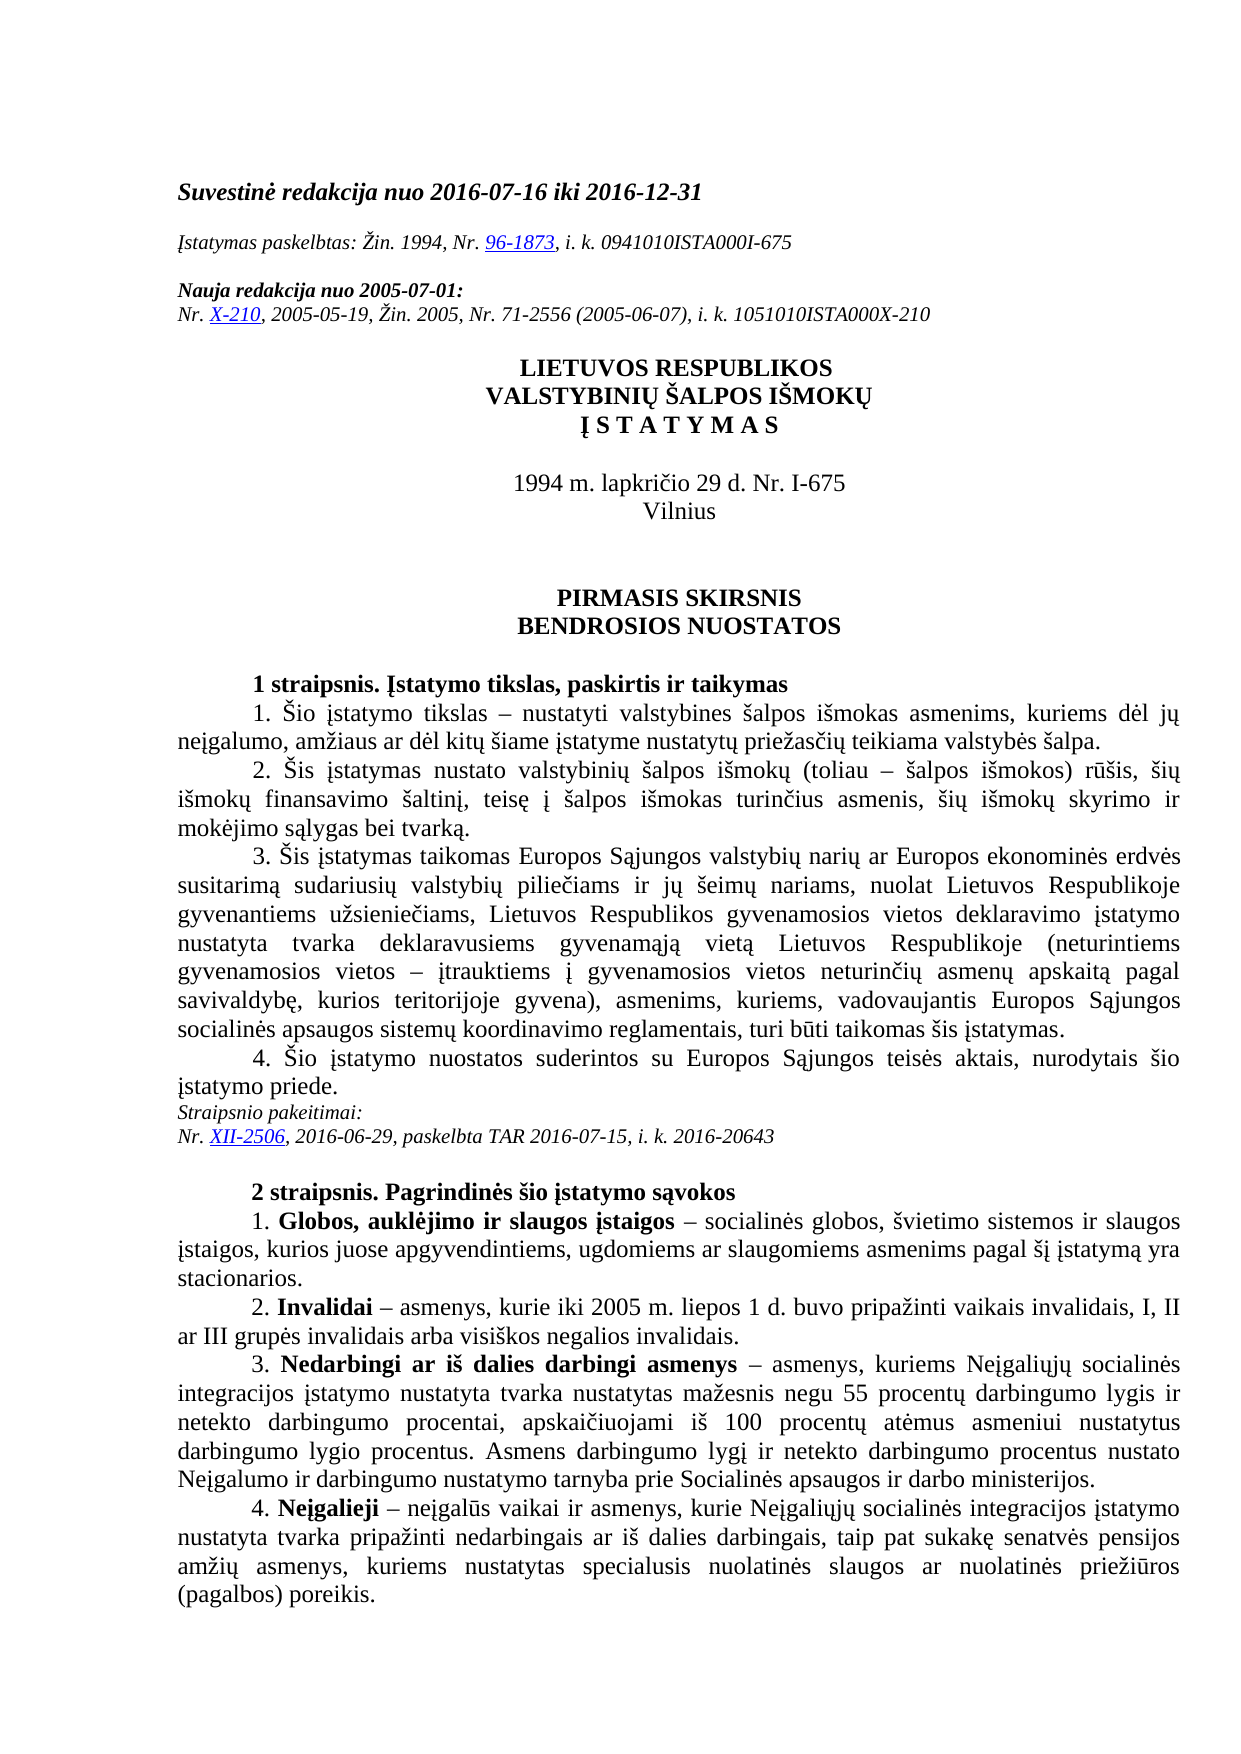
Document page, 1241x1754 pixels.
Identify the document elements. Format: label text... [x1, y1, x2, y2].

text BENDROSIOS NUOSTATOS [177, 611, 1181, 640]
text Į S T A T Y M A S [177, 410, 1181, 439]
text 4. Šio įstatymo nuostatos suderintos su Europos Sąjungos teisės aktais, nurodytais šio įstatymo priede. [177, 1043, 1181, 1100]
text 2 straipsnis. Pagrindinės šio įstatymo sąvokos [177, 1177, 1181, 1206]
text PIRMASIS SKIRSNIS [177, 583, 1181, 611]
text 2. Invalidai – asmenys, kurie iki 2005 m. liepos 1 d. buvo pripažinti vaikais invalidais, I, II ar III grupės invalidais arba visiškos negalios invalidais. [177, 1292, 1181, 1349]
text Įstatymas paskelbtas: Žin. 1994, Nr. 96-1873, i. k. 0941010ISTA000I-675 [177, 230, 1181, 254]
text Straipsnio pakeitimai: [177, 1100, 1181, 1124]
text Nr. X-210, 2005-05-19, Žin. 2005, Nr. 71-2556 (2005-06-07), i. k. 1051010ISTA000X-210 [177, 302, 1181, 326]
text 3. Nedarbingi ar iš dalies darbingi asmenys – asmenys, kuriems Neįgaliųjų socialinės integracijos įstatymo nustatyta tvarka nustatytas mažesnis negu 55 procentų darbingumo lygis ir netekto darbingumo procentai, apskaičiuojami iš 100 procentų atėmus asmeniui nustatytus darbingumo lygio procentus. Asmens darbingumo lygį ir netekto darbingumo procentus nustato Neįgalumo ir darbingumo nustatymo tarnyba prie Socialinės apsaugos ir darbo ministerijos. [177, 1349, 1181, 1493]
text LIETUVOS RESPUBLIKOS [177, 353, 1181, 381]
text VALSTYBINIŲ ŠALPOS IŠMOKŲ [177, 381, 1181, 410]
text 2. Šis įstatymas nustato valstybinių šalpos išmokų (toliau – šalpos išmokos) rūšis, šių išmokų finansavimo šaltinį, teisę į šalpos išmokas turinčius asmenis, šių išmokų skyrimo ir mokėjimo sąlygas bei tvarką. [177, 755, 1181, 841]
text 3. Šis įstatymas taikomas Europos Sąjungos valstybių narių ar Europos ekonominės erdvės susitarimą sudariusių valstybių piliečiams ir jų šeimų nariams, nuolat Lietuvos Respublikoje gyvenantiems užsieniečiams, Lietuvos Respublikos gyvenamosios vietos deklaravimo įstatymo nustatyta tvarka deklaravusiems gyvenamąją vietą Lietuvos Respublikoje (neturintiems gyvenamosios vietos – įtrauktiems į gyvenamosios vietos neturinčių asmenų apskaitą pagal savivaldybę, kurios teritorijoje gyvena), asmenims, kuriems, vadovaujantis Europos Sąjungos socialinės apsaugos sistemų koordinavimo reglamentais, turi būti taikomas šis įstatymas. [177, 841, 1181, 1043]
text Suvestinė redakcija nuo 2016-07-16 iki 2016-12-31 [177, 177, 1181, 206]
text Nr. XII-2506, 2016-06-29, paskelbta TAR 2016-07-15, i. k. 2016-20643 [177, 1124, 1181, 1148]
text 4. Neįgalieji – neįgalūs vaikai ir asmenys, kurie Neįgaliųjų socialinės integracijos įstatymo nustatyta tvarka pripažinti nedarbingais ar iš dalies darbingais, taip pat sukakę senatvės pensijos amžių asmenys, kuriems nustatytas specialusis nuolatinės slaugos ar nuolatinės priežiūros (pagalbos) poreikis. [177, 1493, 1181, 1608]
text Vilnius [177, 496, 1181, 525]
text 1. Šio įstatymo tikslas – nustatyti valstybines šalpos išmokas asmenims, kuriems dėl jų neįgalumo, amžiaus ar dėl kitų šiame įstatyme nustatytų priežasčių teikiama valstybės šalpa. [177, 698, 1181, 755]
text 1. Globos, auklėjimo ir slaugos įstaigos – socialinės globos, švietimo sistemos ir slaugos įstaigos, kurios juose apgyvendintiems, ugdomiems ar slaugomiems asmenims pagal šį įstatymą yra stacionarios. [177, 1206, 1181, 1292]
text 1994 m. lapkričio 29 d. Nr. I-675 [177, 468, 1181, 496]
text Nauja redakcija nuo 2005-07-01: [177, 278, 1181, 302]
text 1 straipsnis. Įstatymo tikslas, paskirtis ir taikymas [177, 669, 1181, 698]
